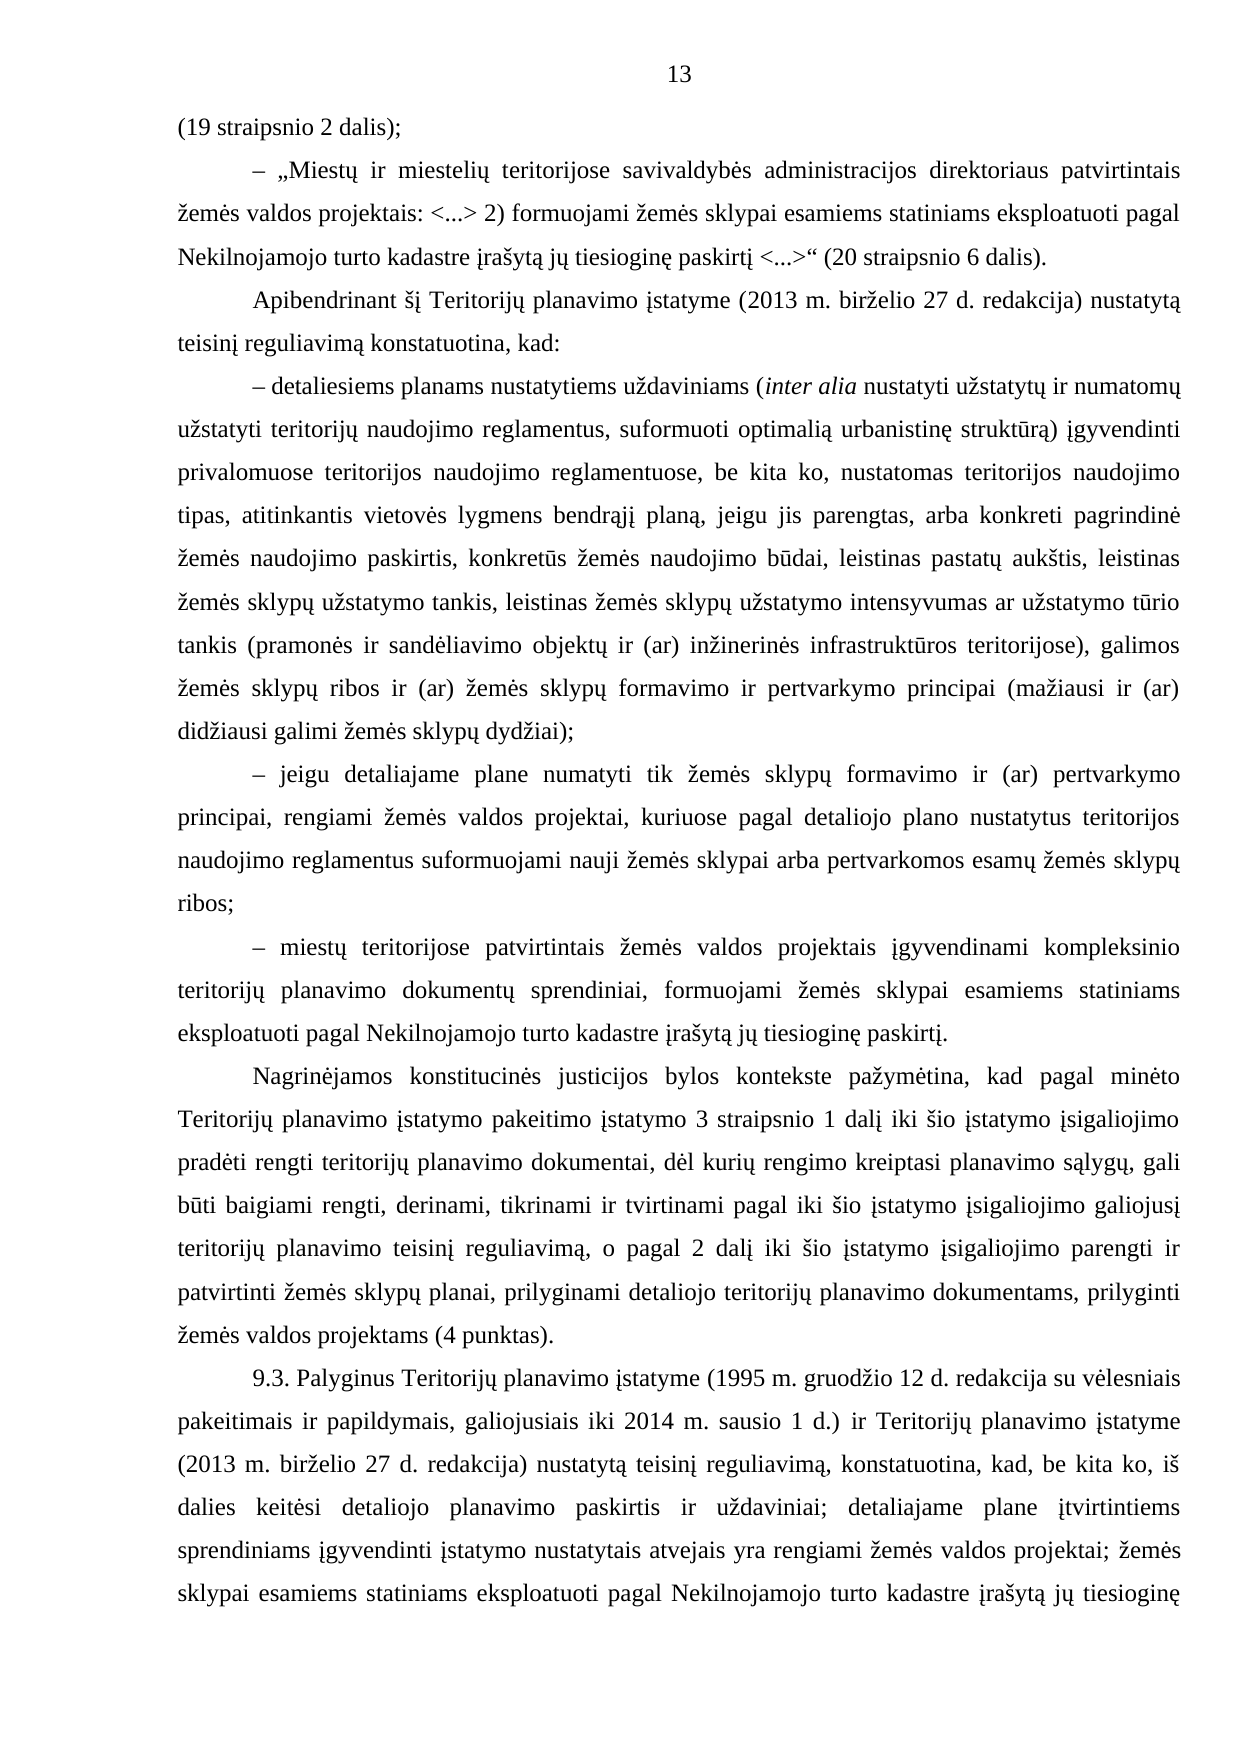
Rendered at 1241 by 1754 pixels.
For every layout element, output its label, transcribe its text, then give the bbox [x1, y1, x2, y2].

text – detaliesiems planams nustatytiems uždaviniams (inter alia nustatyti užstatytų ir numatomų užstatyti teritorijų naudojimo reglamentus, suformuoti optimalią urbanistinę struktūrą) įgyvendinti privalomuose teritorijos naudojimo reglamentuose, be kita ko, nustatomas teritorijos naudojimo tipas, atitinkantis vietovės lygmens bendrąjį planą, jeigu jis parengtas, arba konkreti pagrindinė žemės naudojimo paskirtis, konkretūs žemės naudojimo būdai, leistinas pastatų aukštis, leistinas žemės sklypų užstatymo tankis, leistinas žemės sklypų užstatymo intensyvumas ar užstatymo tūrio tankis (pramonės ir sandėliavimo objektų ir (ar) inžinerinės infrastruktūros teritorijose), galimos žemės sklypų ribos ir (ar) žemės sklypų formavimo ir pertvarkymo principai (mažiausi ir (ar) didžiausi galimi žemės sklypų dydžiai); [177, 371, 1181, 745]
text – „Miestų ir miestelių teritorijose savivaldybės administracijos direktoriaus patvirtintais žemės valdos projektais: <...> 2) formuojami žemės sklypai esamiems statiniams eksploatuoti pagal Nekilnojamojo turto kadastre įrašytą jų tiesioginę paskirtį <...>“ (20 straipsnio 6 dalis). [177, 155, 1181, 270]
text (19 straipsnio 2 dalis); [177, 112, 1181, 141]
text – jeigu detaliajame plane numatyti tik žemės sklypų formavimo ir (ar) pertvarkymo principai, rengiami žemės valdos projektai, kuriuose pagal detaliojo plano nustatytus teritorijos naudojimo reglamentus suformuojami nauji žemės sklypai arba pertvarkomos esamų žemės sklypų ribos; [177, 759, 1181, 917]
text Apibendrinant šį Teritorijų planavimo įstatyme (2013 m. birželio 27 d. redakcija) nustatytą teisinį reguliavimą konstatuotina, kad: [177, 285, 1181, 357]
text Nagrinėjamos konstitucinės justicijos bylos kontekste pažymėtina, kad pagal minėto Teritorijų planavimo įstatymo pakeitimo įstatymo 3 straipsnio 1 dalį iki šio įstatymo įsigaliojimo pradėti rengti teritorijų planavimo dokumentai, dėl kurių rengimo kreiptasi planavimo sąlygų, gali būti baigiami rengti, derinami, tikrinami ir tvirtinami pagal iki šio įstatymo įsigaliojimo galiojusį teritorijų planavimo teisinį reguliavimą, o pagal 2 dalį iki šio įstatymo įsigaliojimo parengti ir patvirtinti žemės sklypų planai, prilyginami detaliojo teritorijų planavimo dokumentams, prilyginti žemės valdos projektams (4 punktas). [177, 1061, 1181, 1348]
text 9.3. Palyginus Teritorijų planavimo įstatyme (1995 m. gruodžio 12 d. redakcija su vėlesniais pakeitimais ir papildymais, galiojusiais iki 2014 m. sausio 1 d.) ir Teritorijų planavimo įstatyme (2013 m. birželio 27 d. redakcija) nustatytą teisinį reguliavimą, konstatuotina, kad, be kita ko, iš dalies keitėsi detaliojo planavimo paskirtis ir uždaviniai; detaliajame plane įtvirtintiems sprendiniams įgyvendinti įstatymo nustatytais atvejais yra rengiami žemės valdos projektai; žemės sklypai esamiems statiniams eksploatuoti pagal Nekilnojamojo turto kadastre įrašytą jų tiesioginę [177, 1363, 1181, 1607]
text – miestų teritorijose patvirtintais žemės valdos projektais įgyvendinami kompleksinio teritorijų planavimo dokumentų sprendiniai, formuojami žemės sklypai esamiems statiniams eksploatuoti pagal Nekilnojamojo turto kadastre įrašytą jų tiesioginę paskirtį. [177, 932, 1181, 1047]
